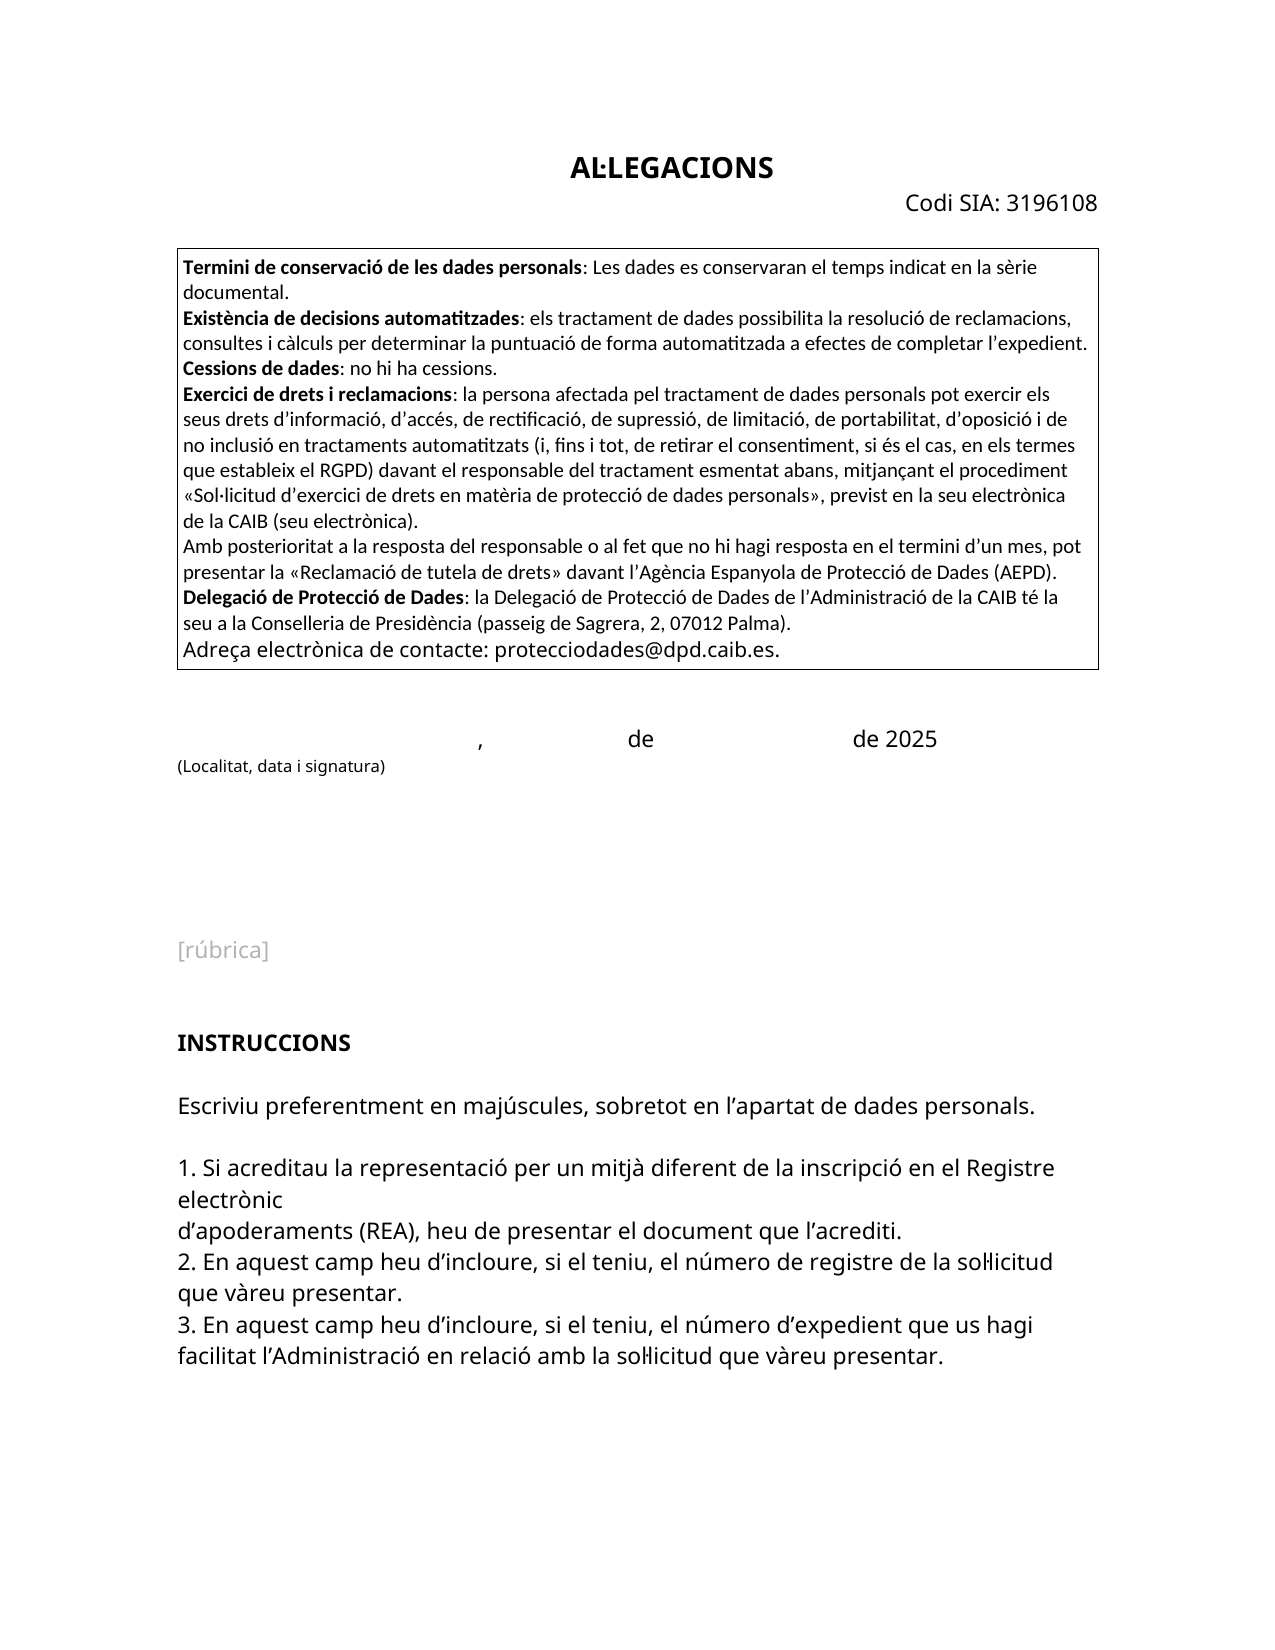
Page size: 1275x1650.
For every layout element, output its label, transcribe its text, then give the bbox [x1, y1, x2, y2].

text Escriviu preferentment en majúscules, sobretot en l’apartat de dades personals. [177, 1090, 1098, 1121]
text INSTRUCCIONS [177, 1027, 1098, 1058]
text , de de 2025 [177, 723, 1098, 754]
text 2. En aquest camp heu d’incloure, si el teniu, el número de registre de la sol·licitud que vàreu presentar. [177, 1246, 1098, 1308]
text 3. En aquest camp heu d’incloure, si el teniu, el número d’expedient que us hagi facilitat l’Administració en relació amb la sol·licitud que vàreu presentar. [177, 1308, 1098, 1371]
text (Localitat, data i signatura) [177, 754, 1098, 777]
text 1. Si acreditau la representació per un mitjà diferent de la inscripció en el Registre electrònic [177, 1152, 1098, 1215]
text d’apoderaments (REA), heu de presentar el document que l’acrediti. [177, 1215, 1098, 1246]
table_header Termini de conservació de les dades personals: Les dades es conservaran el temps indicat en la sèrie documental. Existència de decisions automatitzades: els tractament de dades possibilita la resolució de reclamacions, consultes i càlculs per determinar la puntuació de forma automatitzada a efectes de completar l’expedient. Cessions de dades: no hi ha cessions. Exercici de drets i reclamacions: la persona afectada pel tractament de dades personals pot exercir els seus drets d’informació, d’accés, de rectificació, de supressió, de limitació, de portabilitat, d’oposició i de no inclusió en tractaments automatitzats (i, fins i tot, de retirar el consentiment, si és el cas, en els termes que estableix el RGPD) davant el responsable del tractament esmentat abans, mitjançant el procediment «Sol·licitud d’exercici de drets en matèria de protecció de dades personals», previst en la seu electrònica de la CAIB (seu electrònica). Amb posterioritat a la resposta del responsable o al fet que no hi hagi resposta en el termini d’un mes, pot presentar la «Reclamació de tutela de drets» davant l’Agència Espanyola de Protecció de Dades (AEPD). Delegació de Protecció de Dades: la Delegació de Protecció de Dades de l’Administració de la CAIB té la seu a la Conselleria de Presidència (passeig de Sagrera, 2, 07012 Palma). Adreça electrònica de contacte: protecciodades@dpd.caib.es. [178, 249, 1098, 669]
text [rúbrica] [177, 933, 1098, 965]
